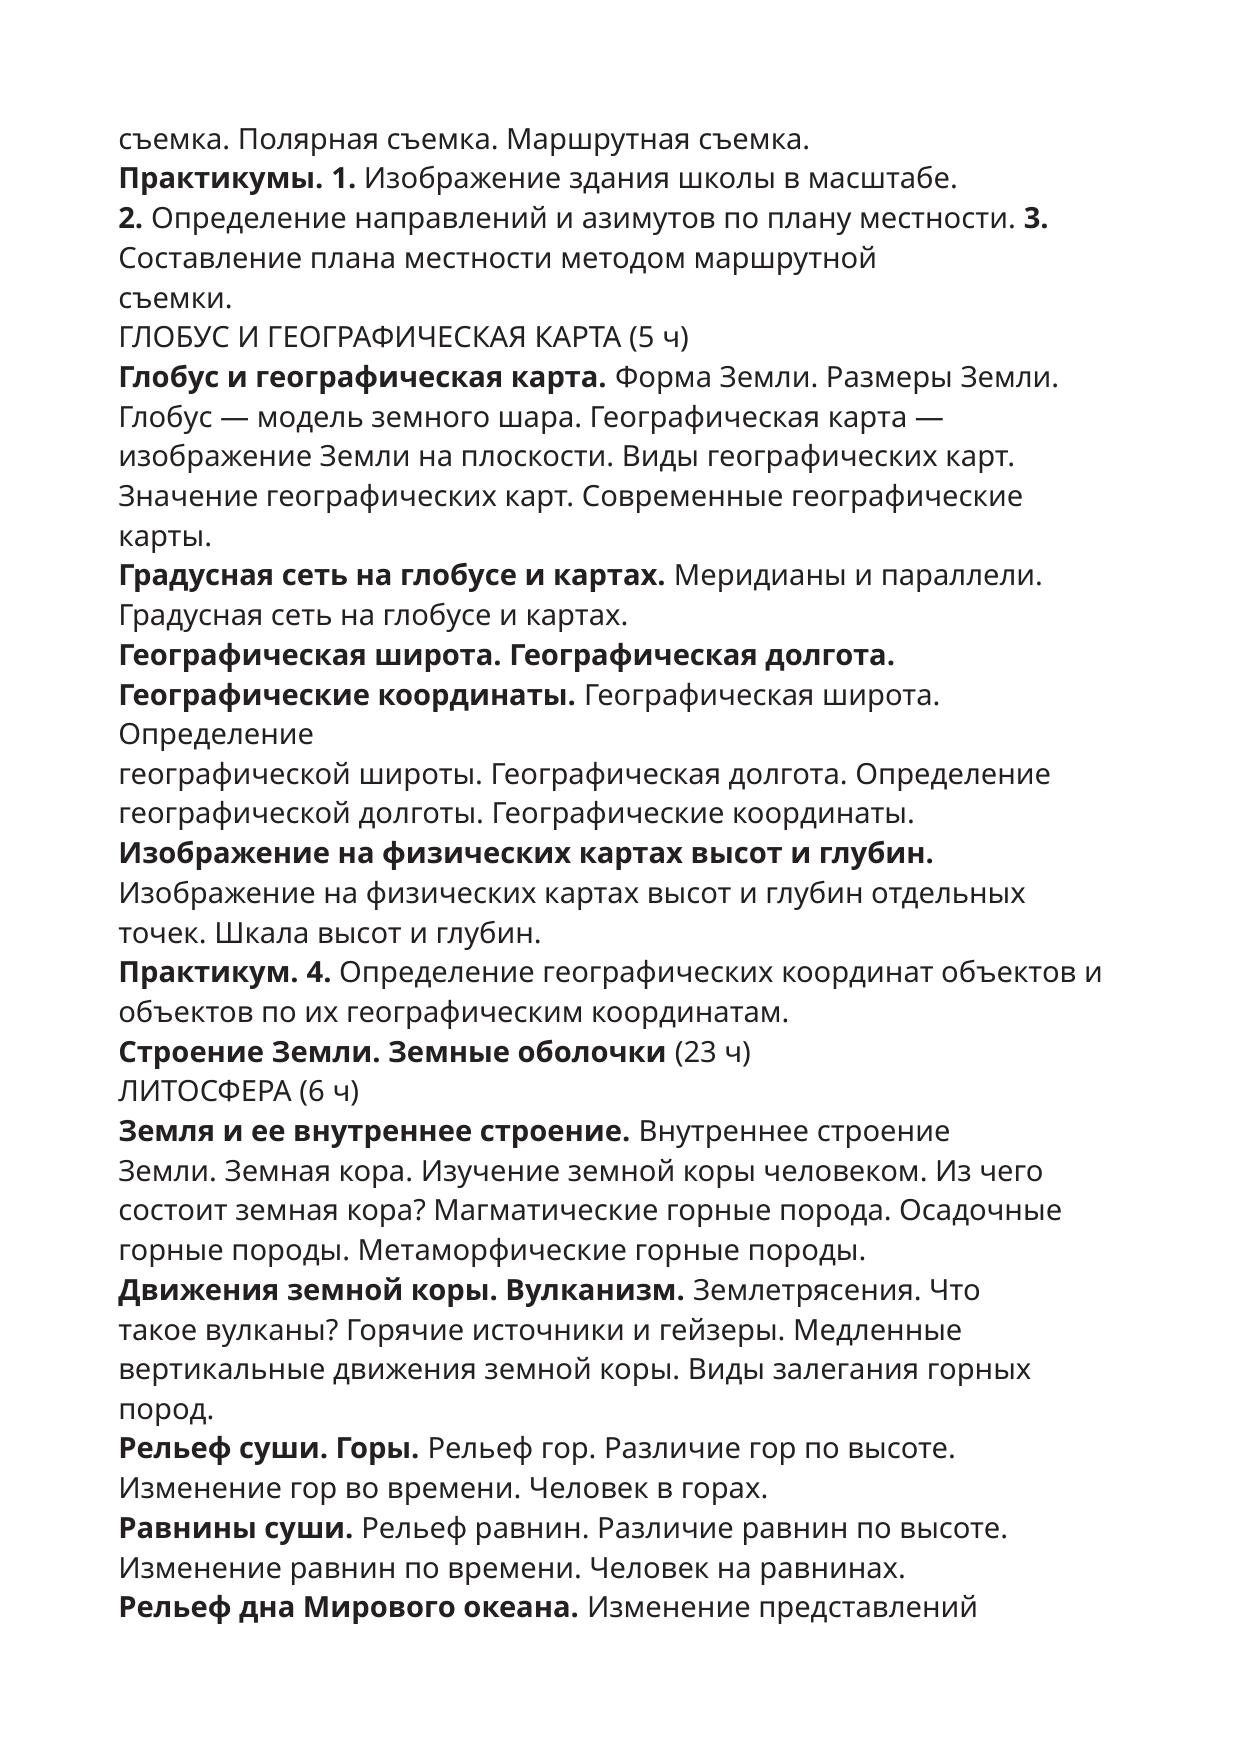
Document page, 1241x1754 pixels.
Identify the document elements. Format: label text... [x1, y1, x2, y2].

text съемка. Полярная съемка. Маршрутная съемка. Практикумы. 1. Изображение здания школы в масштабе. 2. Определение направлений и азимутов по плану местности. 3. Составление плана местности методом маршрутной съемки. ГЛОБУС И ГЕОГРАФИЧЕСКАЯ КАРТА (5 ч) Глобус и географическая карта. Форма Земли. Размеры Земли. Глобус — модель земного шара. Географическая карта — изображение Земли на плоскости. Виды географических карт. Значение географических карт. Современные географические карты. Градусная сеть на глобусе и картах. Меридианы и параллели. Градусная сеть на глобусе и картах. Географическая широта. Географическая долгота. Географические координаты. Географическая широта. Определение географической широты. Географическая долгота. Определение географической долготы. Географические координаты. Изображение на физических картах высот и глубин. Изображение на физических картах высот и глубин отдельных точек. Шкала высот и глубин. Практикум. 4. Определение географических координат объектов и объектов по их географическим координатам. Строение Земли. Земные оболочки (23 ч) ЛИТОСФЕРА (6 ч) Земля и ее внутреннее строение. Внутреннее строение Земли. Земная кора. Изучение земной коры человеком. Из чего состоит земная кора? Магматические горные порода. Осадочные горные породы. Метаморфические горные породы. Движения земной коры. Вулканизм. Землетрясения. Что такое вулканы? Горячие источники и гейзеры. Медленные вертикальные движения земной коры. Виды залегания горных пород. Рельеф суши. Горы. Рельеф гор. Различие гор по высоте. Изменение гор во времени. Человек в горах. Равнины суши. Рельеф равнин. Различие равнин по высоте. Изменение равнин по времени. Человек на равнинах. Рельеф дна Мирового океана. Изменение представлений [118, 118, 1122, 1626]
